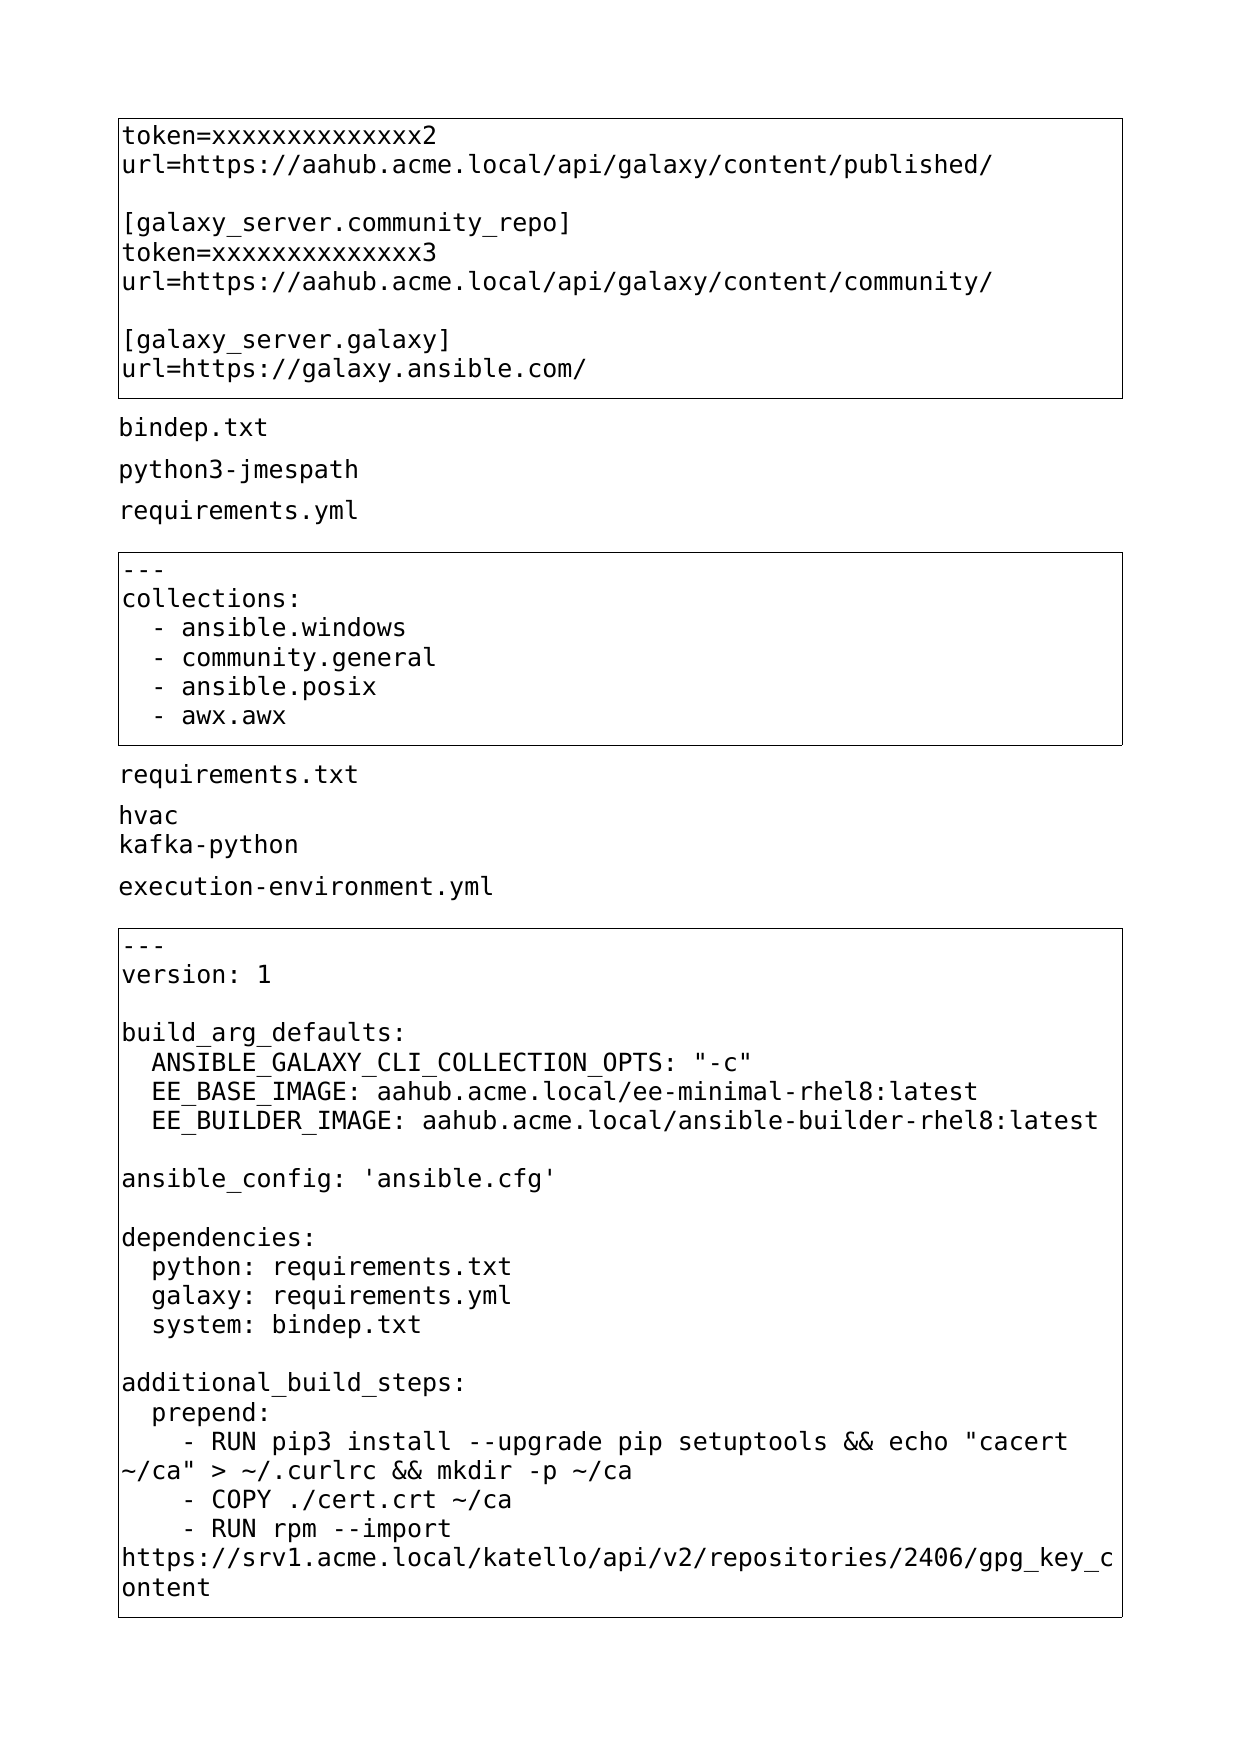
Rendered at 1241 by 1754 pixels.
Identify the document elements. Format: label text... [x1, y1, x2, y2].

table_header token=xxxxxxxxxxxxxx2 url=https://aahub.acme.local/api/galaxy/content/published/ [galaxy_server.community_repo] token=xxxxxxxxxxxxxx3 url=https://aahub.acme.local/api/galaxy/content/community/ [galaxy_server.galaxy] url=https://galaxy.ansible.com/ [119, 119, 1122, 398]
text hvac kafka-python [118, 802, 1122, 860]
text requirements.txt [118, 760, 1122, 789]
text execution-environment.yml [118, 872, 1122, 901]
text bindep.txt [118, 413, 1122, 442]
table_header --- version: 1 build_arg_defaults: ANSIBLE_GALAXY_CLI_COLLECTION_OPTS: "-c" EE_BASE_IMAGE: aahub.acme.local/ee-minimal-rhel8:latest EE_BUILDER_IMAGE: aahub.acme.local/ansible-builder-rhel8:latest ansible_config: 'ansible.cfg' dependencies: python: requirements.txt galaxy: requirements.yml system: bindep.txt additional_build_steps: prepend: - RUN pip3 install --upgrade pip setuptools && echo "cacert ~/ca" > ~/.curlrc && mkdir -p ~/ca - COPY ./cert.crt ~/ca - RUN rpm --import https://srv1.acme.local/katello/api/v2/repositories/2406/gpg_key_content [119, 929, 1122, 1617]
table_header --- collections: - ansible.windows - community.general - ansible.posix - awx.awx [119, 553, 1122, 745]
text python3-jmespath [118, 455, 1122, 484]
text requirements.yml [118, 496, 1122, 525]
